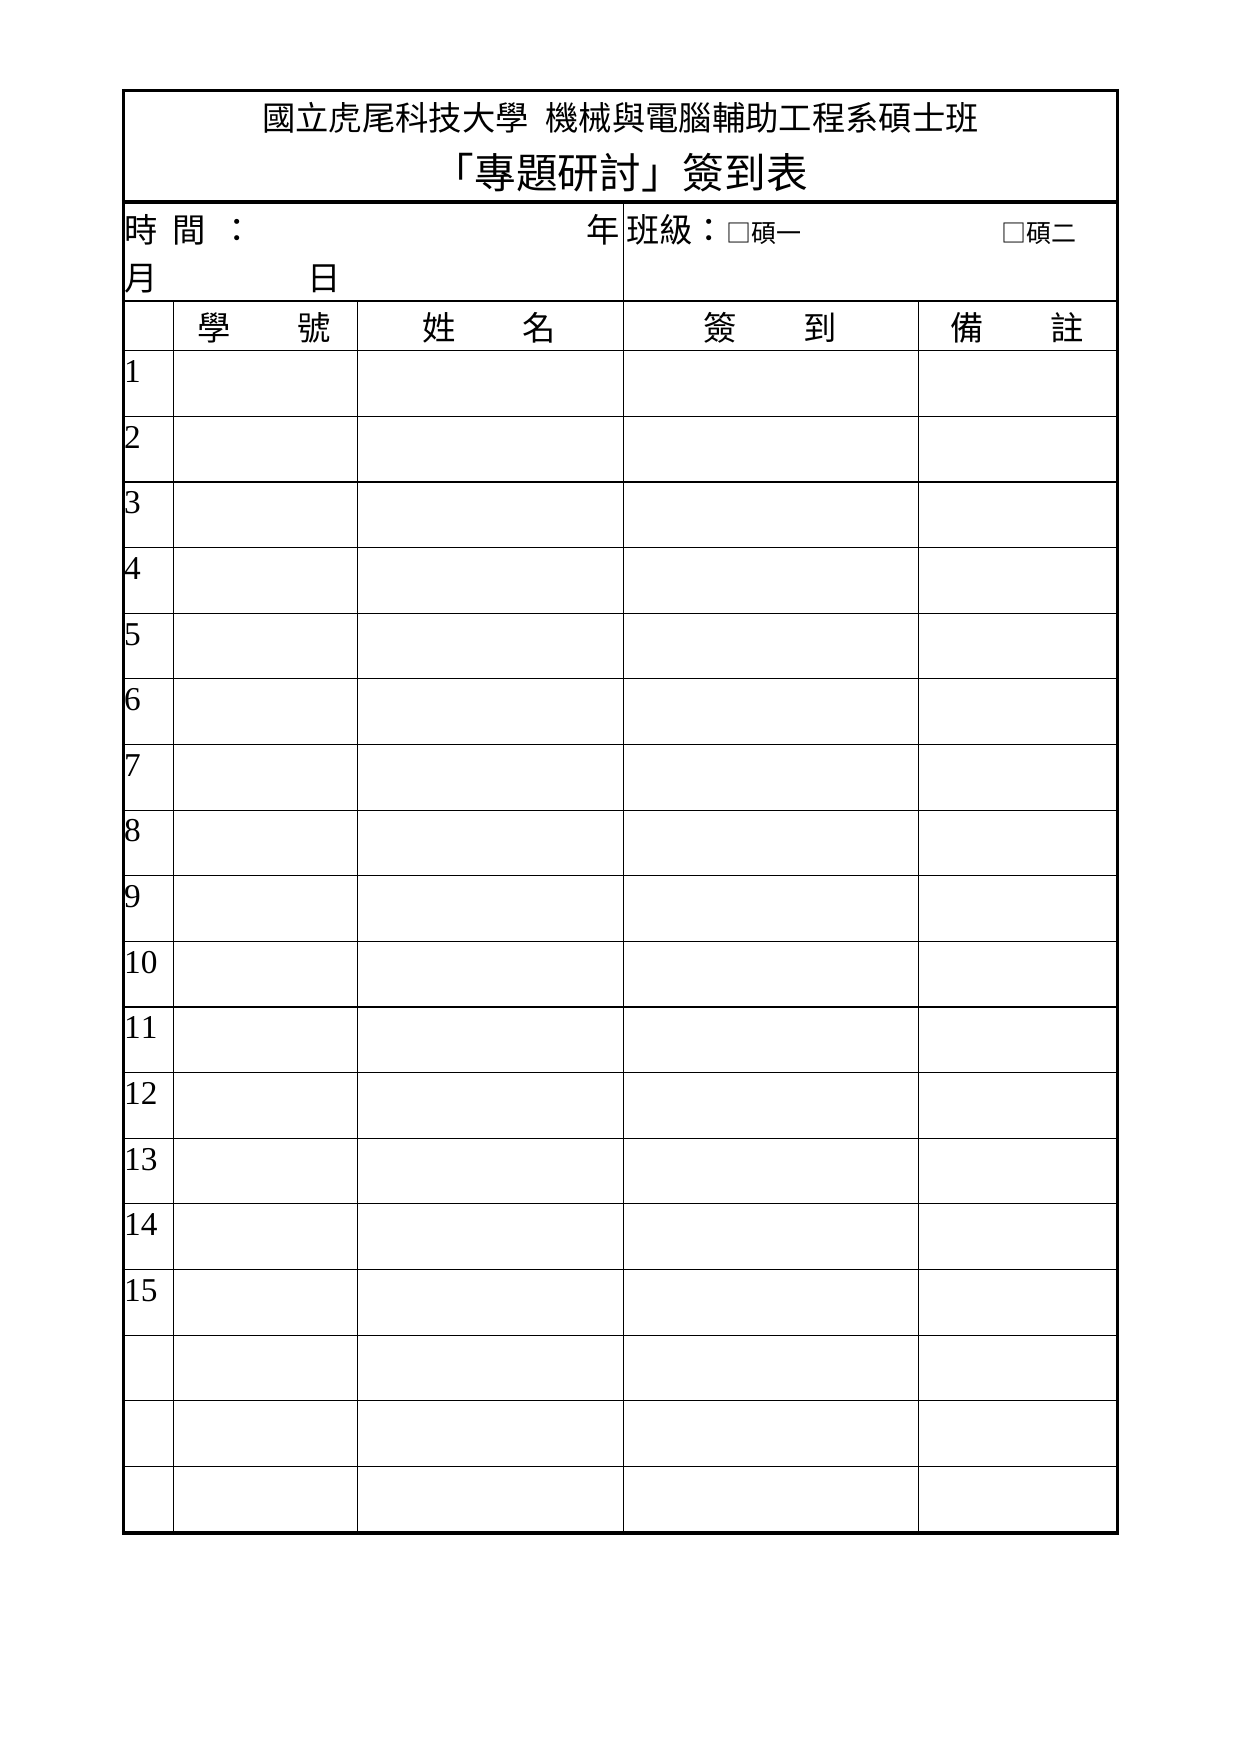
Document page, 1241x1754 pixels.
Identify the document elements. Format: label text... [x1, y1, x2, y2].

table_cell [174, 417, 357, 481]
table_cell [919, 614, 1116, 678]
table_cell [358, 417, 623, 481]
table_cell [919, 1139, 1116, 1203]
table_cell [125, 1467, 173, 1531]
table_cell [919, 1467, 1116, 1531]
table_cell [125, 1401, 173, 1466]
table_cell [624, 876, 918, 941]
table_cell [624, 417, 918, 481]
table_cell [919, 483, 1116, 547]
table_cell [174, 1139, 357, 1203]
table_cell [174, 745, 357, 809]
table_header 國立虎尾科技大學 機械與電腦輔助工程系碩士班 「專題研討」簽到表 [125, 92, 1116, 200]
table_cell [624, 1270, 918, 1334]
table_cell 8 [125, 811, 173, 875]
table_cell [358, 1073, 623, 1138]
table_cell [358, 1336, 623, 1400]
table_cell [624, 811, 918, 875]
table_cell 11 [125, 1008, 173, 1072]
table_cell [919, 548, 1116, 613]
table_cell [624, 1467, 918, 1531]
table_cell [358, 483, 623, 547]
table_cell [125, 1336, 173, 1400]
table_cell 5 [125, 614, 173, 678]
table_cell [358, 745, 623, 809]
table_cell 15 [125, 1270, 173, 1334]
table_cell [358, 811, 623, 875]
table_cell [624, 351, 918, 416]
table_cell 4 [125, 548, 173, 613]
table_cell [919, 811, 1116, 875]
table_cell [174, 876, 357, 941]
table_cell 14 [125, 1204, 173, 1269]
table_cell 10 [125, 942, 173, 1006]
table_cell [624, 745, 918, 809]
table_cell [358, 679, 623, 744]
table_cell 時間： 年 月 日 [125, 204, 623, 300]
table_cell [174, 679, 357, 744]
table_cell [358, 876, 623, 941]
table_cell [174, 483, 357, 547]
table_cell [174, 1467, 357, 1531]
table_cell [919, 1073, 1116, 1138]
table_cell [174, 351, 357, 416]
table_cell [624, 1008, 918, 1072]
table_cell 姓 名 [358, 302, 623, 350]
table_cell 6 [125, 679, 173, 744]
table_cell 1 [125, 351, 173, 416]
table_cell 學 號 [174, 302, 357, 350]
table_cell [174, 1073, 357, 1138]
table_cell [174, 1008, 357, 1072]
table_cell [919, 745, 1116, 809]
table_cell [174, 942, 357, 1006]
table_cell [919, 942, 1116, 1006]
table_cell [624, 942, 918, 1006]
table_cell [358, 548, 623, 613]
table_cell [624, 1139, 918, 1203]
table_cell [358, 614, 623, 678]
table_cell 3 [125, 483, 173, 547]
table_cell [358, 1467, 623, 1531]
table_cell [358, 1270, 623, 1334]
table_cell [919, 1336, 1116, 1400]
table_cell [174, 1204, 357, 1269]
table_cell [174, 1270, 357, 1334]
table_cell [358, 1008, 623, 1072]
table_cell 7 [125, 745, 173, 809]
table_cell [919, 1008, 1116, 1072]
table_cell [624, 483, 918, 547]
table_cell [174, 1401, 357, 1466]
table_cell [174, 548, 357, 613]
table_cell 9 [125, 876, 173, 941]
table_cell [919, 417, 1116, 481]
table_cell [174, 614, 357, 678]
table_cell 12 [125, 1073, 173, 1138]
table_cell [125, 302, 173, 350]
table_cell [624, 1073, 918, 1138]
table_cell [919, 1204, 1116, 1269]
table_cell [624, 679, 918, 744]
table_cell [358, 351, 623, 416]
table_cell 班級：□碩一 □碩二 [624, 204, 1116, 300]
table_cell [624, 614, 918, 678]
table_cell [919, 1270, 1116, 1334]
table_cell [174, 811, 357, 875]
table_cell [358, 1401, 623, 1466]
table_cell [919, 351, 1116, 416]
table_cell [358, 1139, 623, 1203]
table_cell [624, 1336, 918, 1400]
table_cell [624, 548, 918, 613]
table_cell 簽 到 [624, 302, 918, 350]
table_cell 2 [125, 417, 173, 481]
table_cell [624, 1401, 918, 1466]
table_cell [919, 1401, 1116, 1466]
table_cell [358, 942, 623, 1006]
table_cell [358, 1204, 623, 1269]
table_cell [919, 876, 1116, 941]
table_cell 13 [125, 1139, 173, 1203]
table_cell [174, 1336, 357, 1400]
table_cell [624, 1204, 918, 1269]
table_cell 備 註 [919, 302, 1116, 350]
table_cell [919, 679, 1116, 744]
